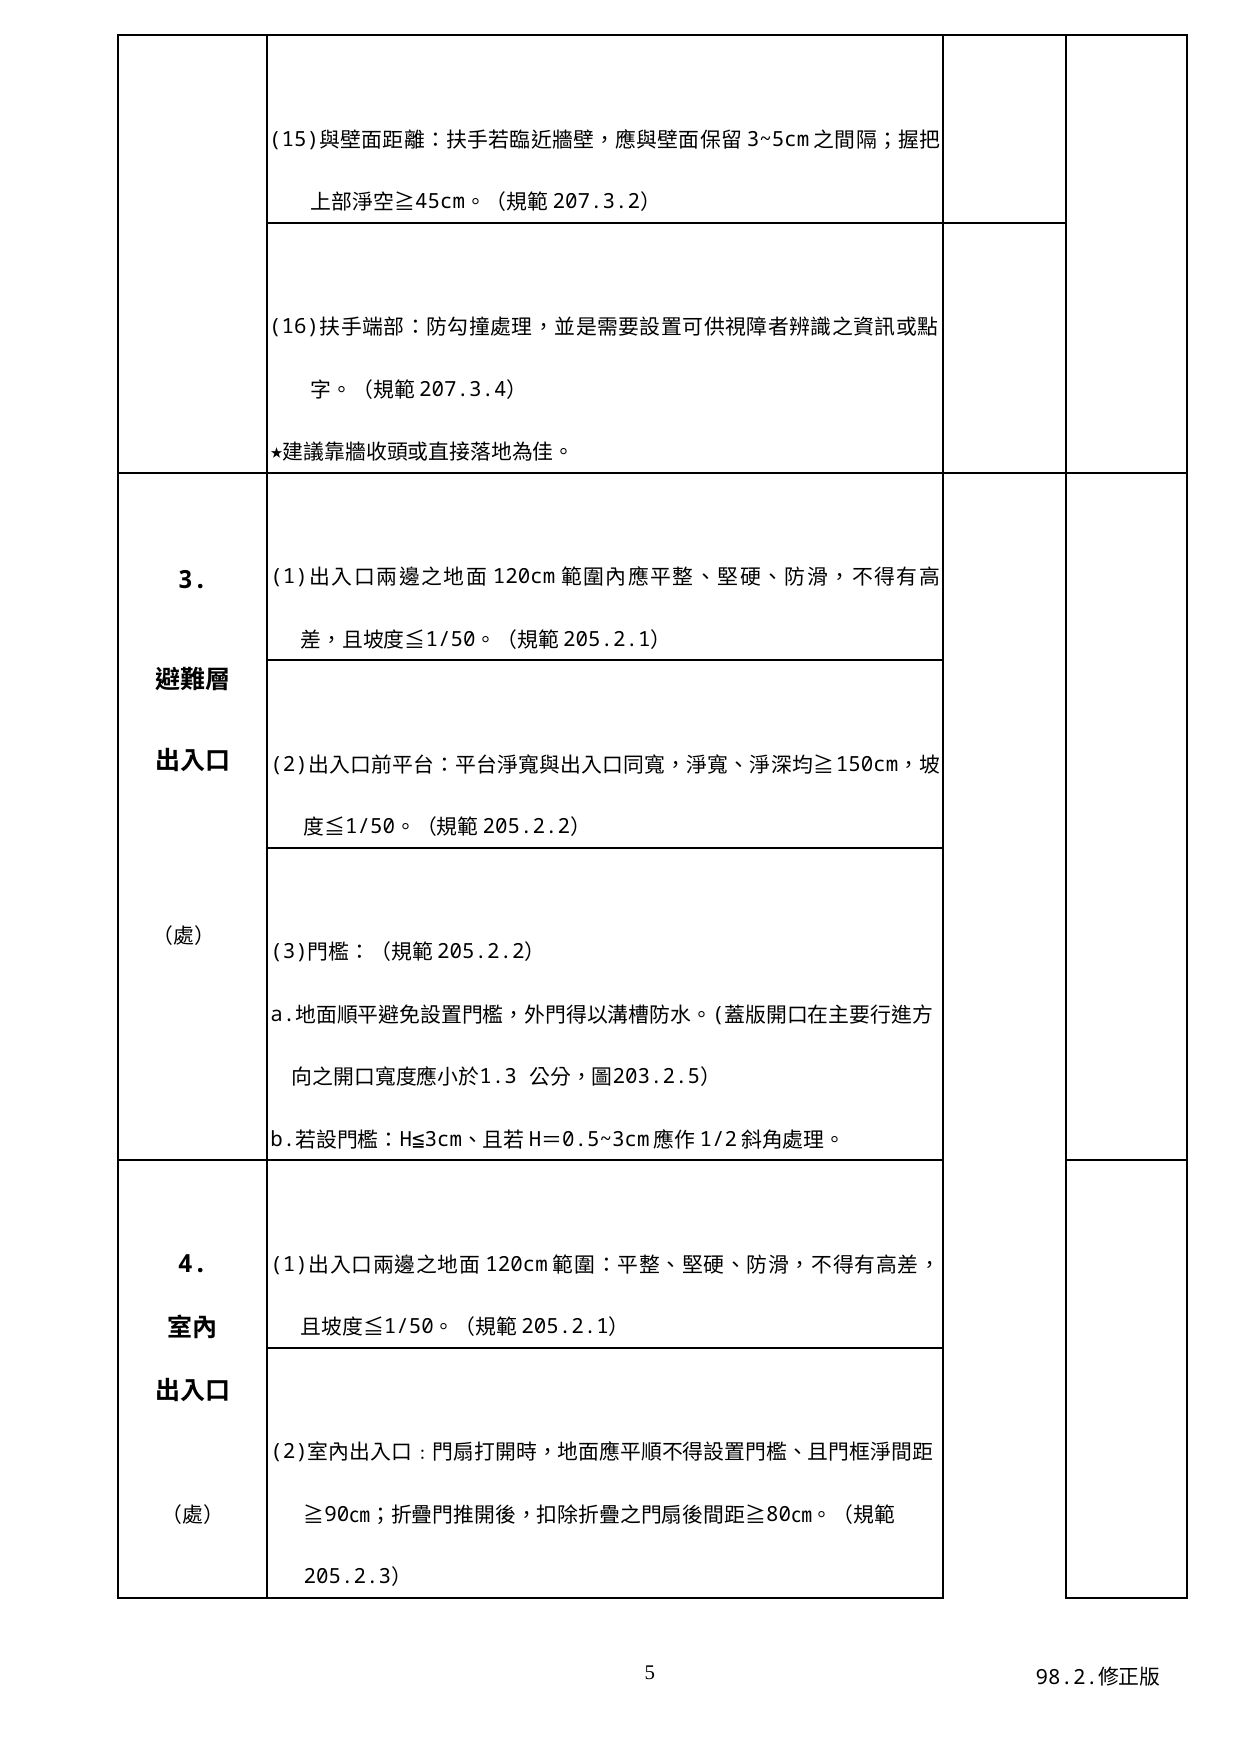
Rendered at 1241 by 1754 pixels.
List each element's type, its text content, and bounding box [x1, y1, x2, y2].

table_cell (2)出入口前平台：平台淨寬與出入口同寬，淨寬、淨深均≧150cm，坡度≦1/50。（規範205.2.2） [268, 661, 942, 847]
table_cell [944, 847, 1065, 1159]
table_cell [944, 1159, 1065, 1347]
table_cell (1)出入口兩邊之地面120cm範圍：平整、堅硬、防滑，不得有高差，且坡度≦1/50。（規範205.2.1） [268, 1161, 942, 1347]
table_cell (1)出入口兩邊之地面120cm範圍內應平整、堅硬、防滑，不得有高差，且坡度≦1/50。（規範205.2.1） [268, 474, 942, 659]
table_cell [944, 659, 1065, 847]
table_cell (3)門檻：（規範205.2.2） a.地面順平避免設置門檻，外門得以溝槽防水。(蓋版開口在主要行進方向之開口寬度應小於1.3 公分，圖203.2.5） b.若設門檻：H≦3cm、且若H＝0.5~3cm應作1/2斜角處理。 [268, 849, 942, 1159]
table_cell [944, 224, 1065, 472]
table_cell [1067, 36, 1186, 472]
table_cell [944, 1347, 1065, 1597]
table_cell [119, 36, 266, 472]
table_cell (16)扶手端部：防勾撞處理，並是需要設置可供視障者辨識之資訊或點字。（規範207.3.4） ★建議靠牆收頭或直接落地為佳。 [268, 224, 942, 472]
table_cell [1067, 1161, 1186, 1597]
table_cell [944, 474, 1065, 659]
table_cell [944, 36, 1065, 222]
table_cell 4. 室內 出入口 （處） [119, 1161, 266, 1597]
table_cell 3. 避難層 出入口 （處） [119, 474, 266, 1159]
table_cell (15)與壁面距離：扶手若臨近牆壁，應與壁面保留3~5cm之間隔；握把上部淨空≧45cm。（規範207.3.2） [268, 36, 942, 222]
table_cell [1067, 474, 1186, 1159]
table_cell (2)室內出入口﹕門扇打開時，地面應平順不得設置門檻、且門框淨間距≧90㎝；折疊門推開後，扣除折疊之門扇後間距≧80㎝。（規範205.2.3） [268, 1349, 942, 1597]
